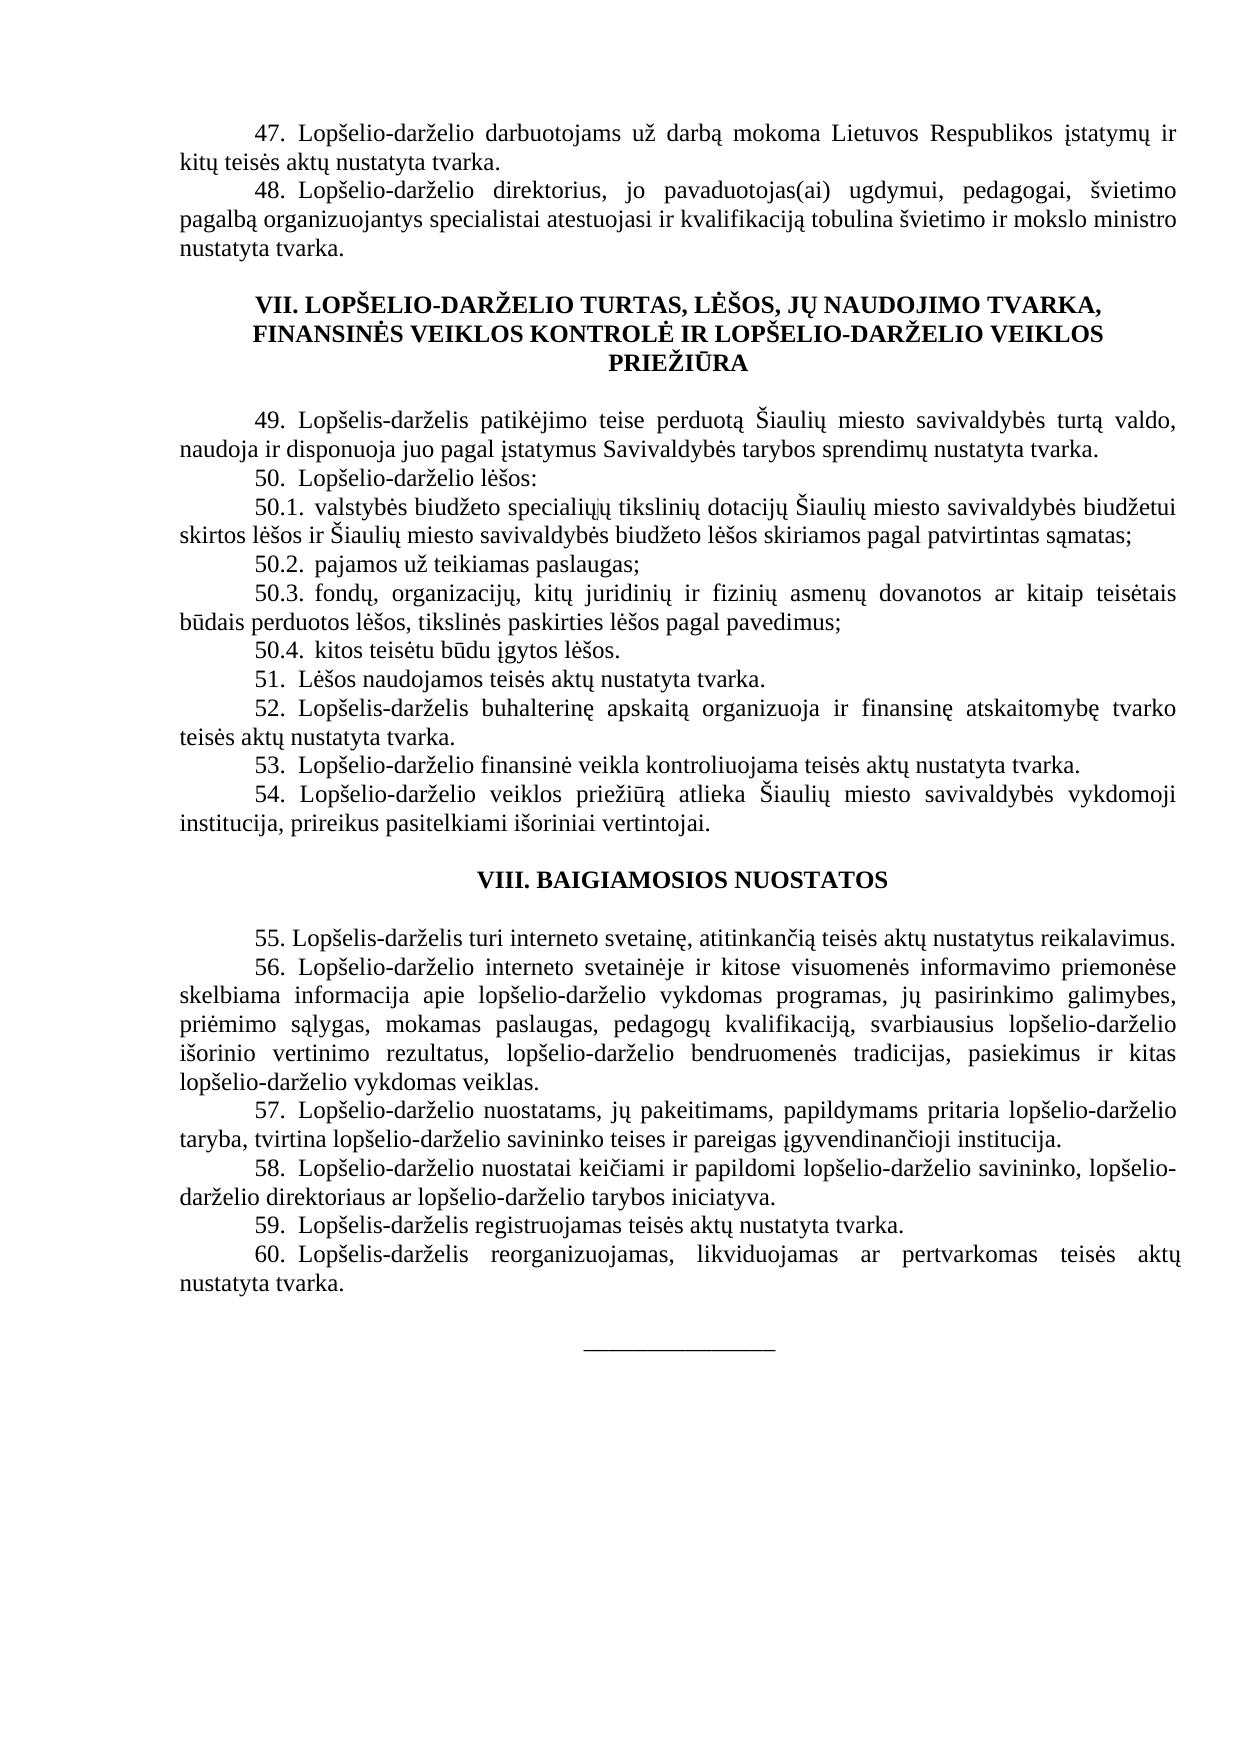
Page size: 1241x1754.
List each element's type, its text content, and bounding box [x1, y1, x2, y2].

text 47. Lopšelio-darželio darbuotojams už darbą mokoma Lietuvos Respublikos įstatymų ir kitų teisės aktų nustatyta tvarka. [179, 118, 1177, 176]
text VII. LOPŠELIO-DARŽELIO TURTAS, LĖŠOS, JŲ NAUDOJIMO TVARKA, FINANSINĖS VEIKLOS KONTROLĖ IR LOPŠELIO-DARŽELIO VEIKLOS PRIEŽIŪRA [179, 291, 1177, 377]
text 49. Lopšelis-darželis patikėjimo teise perduotą Šiaulių miesto savivaldybės turtą valdo, naudoja ir disponuoja juo pagal įstatymus Savivaldybės tarybos sprendimų nustatyta tvarka. [179, 406, 1177, 463]
text 51. Lėšos naudojamos teisės aktų nustatyta tvarka. [179, 664, 1181, 693]
text 57. Lopšelio-darželio nuostatams, jų pakeitimams, papildymams pritaria lopšelio-darželio taryba, tvirtina lopšelio-darželio savininko teises ir pareigas įgyvendinančioji institucija. [179, 1096, 1177, 1153]
text VIII. BAIGIAMOSIOS NUOSTATOS [183, 866, 1181, 894]
text 55. Lopšelis-darželis turi interneto svetainę, atitinkančią teisės aktų nustatytus reikalavimus. [179, 923, 1181, 952]
text _______________ [177, 1326, 1181, 1354]
text 48. Lopšelio-darželio direktorius, jo pavaduotojas(ai) ugdymui, pedagogai, švietimo pagalbą organizuojantys specialistai atestuojasi ir kvalifikaciją tobulina švietimo ir mokslo ministro nustatyta tvarka. [179, 176, 1177, 262]
text 52. Lopšelis-darželis buhalterinę apskaitą organizuoja ir finansinę atskaitomybę tvarko teisės aktų nustatyta tvarka. [179, 693, 1177, 751]
text 50.1. valstybės biudžeto specialiųjų tikslinių dotacijų Šiaulių miesto savivaldybės biudžetui skirtos lėšos ir Šiaulių miesto savivaldybės biudžeto lėšos skiriamos pagal patvirtintas sąmatas; [179, 492, 1177, 549]
text 60. Lopšelis-darželis reorganizuojamas, likviduojamas ar pertvarkomas teisės aktų nustatyta tvarka. [179, 1239, 1181, 1297]
text 50. Lopšelio-darželio lėšos: [179, 463, 1181, 492]
text 50.2. pajamos už teikiamas paslaugas; [179, 549, 1181, 578]
text 50.3. fondų, organizacijų, kitų juridinių ir fizinių asmenų dovanotos ar kitaip teisėtais būdais perduotos lėšos, tikslinės paskirties lėšos pagal pavedimus; [179, 578, 1177, 636]
text 50.4. kitos teisėtu būdu įgytos lėšos. [179, 636, 1181, 664]
text 56. Lopšelio-darželio interneto svetainėje ir kitose visuomenės informavimo priemonėse skelbiama informacija apie lopšelio-darželio vykdomas programas, jų pasirinkimo galimybes, priėmimo sąlygas, mokamas paslaugas, pedagogų kvalifikaciją, svarbiausius lopšelio-darželio išorinio vertinimo rezultatus, lopšelio-darželio bendruomenės tradicijas, pasiekimus ir kitas lopšelio-darželio vykdomas veiklas. [179, 952, 1177, 1096]
text 53. Lopšelio-darželio finansinė veikla kontroliuojama teisės aktų nustatyta tvarka. [179, 751, 1181, 779]
text 58. Lopšelio-darželio nuostatai keičiami ir papildomi lopšelio-darželio savininko, lopšelio- darželio direktoriaus ar lopšelio-darželio tarybos iniciatyva. [179, 1153, 1177, 1211]
text 54. Lopšelio-darželio veiklos priežiūrą atlieka Šiaulių miesto savivaldybės vykdomoji institucija, prireikus pasitelkiami išoriniai vertintojai. [179, 779, 1177, 837]
text 59. Lopšelis-darželis registruojamas teisės aktų nustatyta tvarka. [179, 1211, 1181, 1239]
